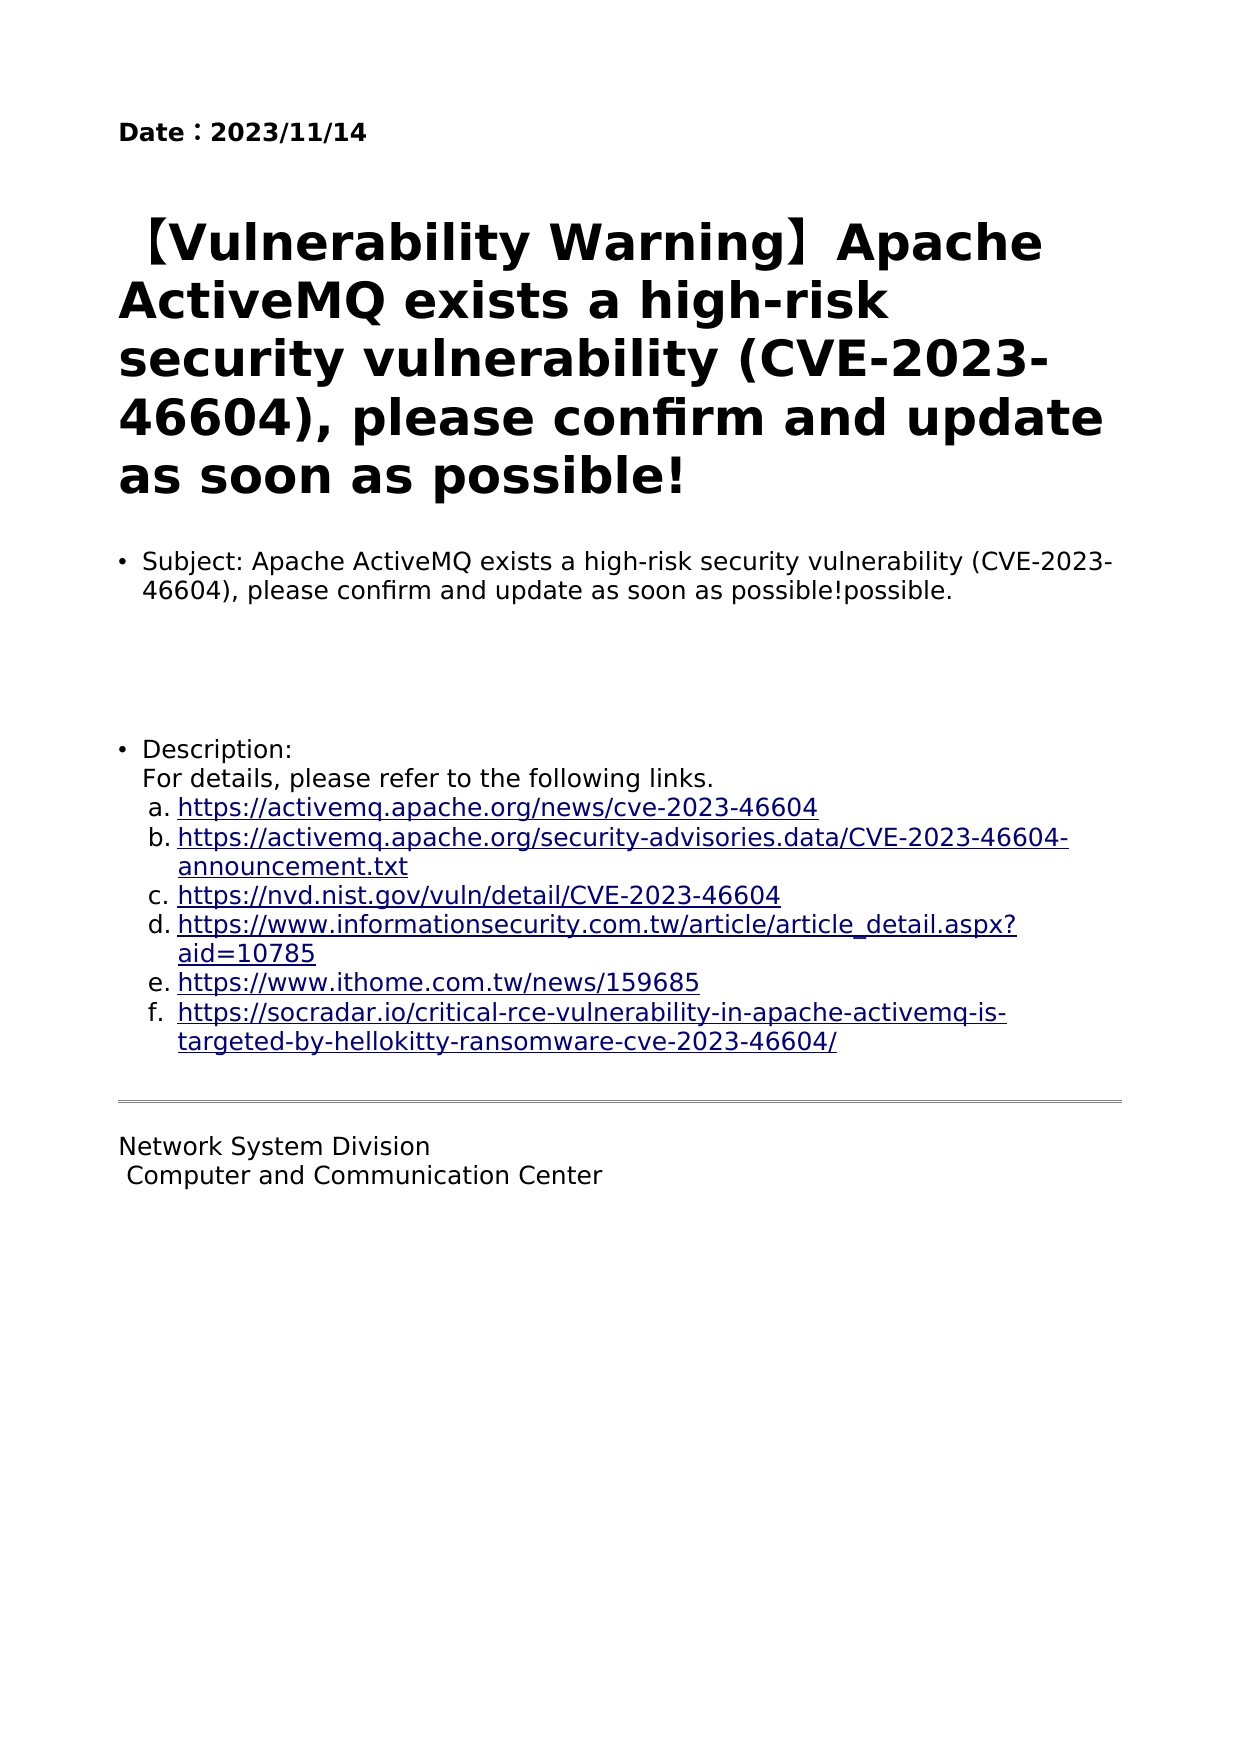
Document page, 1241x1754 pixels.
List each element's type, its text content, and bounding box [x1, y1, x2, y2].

list https://www.ithome.com.tw/news/159685 [148, 968, 1122, 998]
text Network System Division Computer and Communication Center [118, 1132, 1122, 1190]
text Date：2023/11/14 [118, 118, 1122, 176]
list https://www.informationsecurity.com.tw/article/article_detail.aspx?aid=10785 [148, 910, 1122, 968]
list https://socradar.io/critical-rce-vulnerability-in-apache-activemq-is-targeted-by-hellokitty-ransomware-cve-2023-46604/ [148, 998, 1122, 1056]
list Subject: Apache ActiveMQ exists a high-risk security vulnerability (CVE-2023-46604), please confirm and update as soon as possible!possible. [118, 547, 1122, 605]
list https://activemq.apache.org/security-advisories.data/CVE-2023-46604-announcement.txt [148, 823, 1122, 881]
list https://activemq.apache.org/news/cve-2023-46604 [148, 793, 1122, 823]
list https://nvd.nist.gov/vuln/detail/CVE-2023-46604 [148, 881, 1122, 910]
subtitle 【Vulnerability Warning】Apache ActiveMQ exists a high-risk security vulnerability (CVE-2023-46604), please confirm and update as soon as possible! [118, 214, 1122, 505]
list Description: For details, please refer to the following links. [118, 735, 1122, 793]
